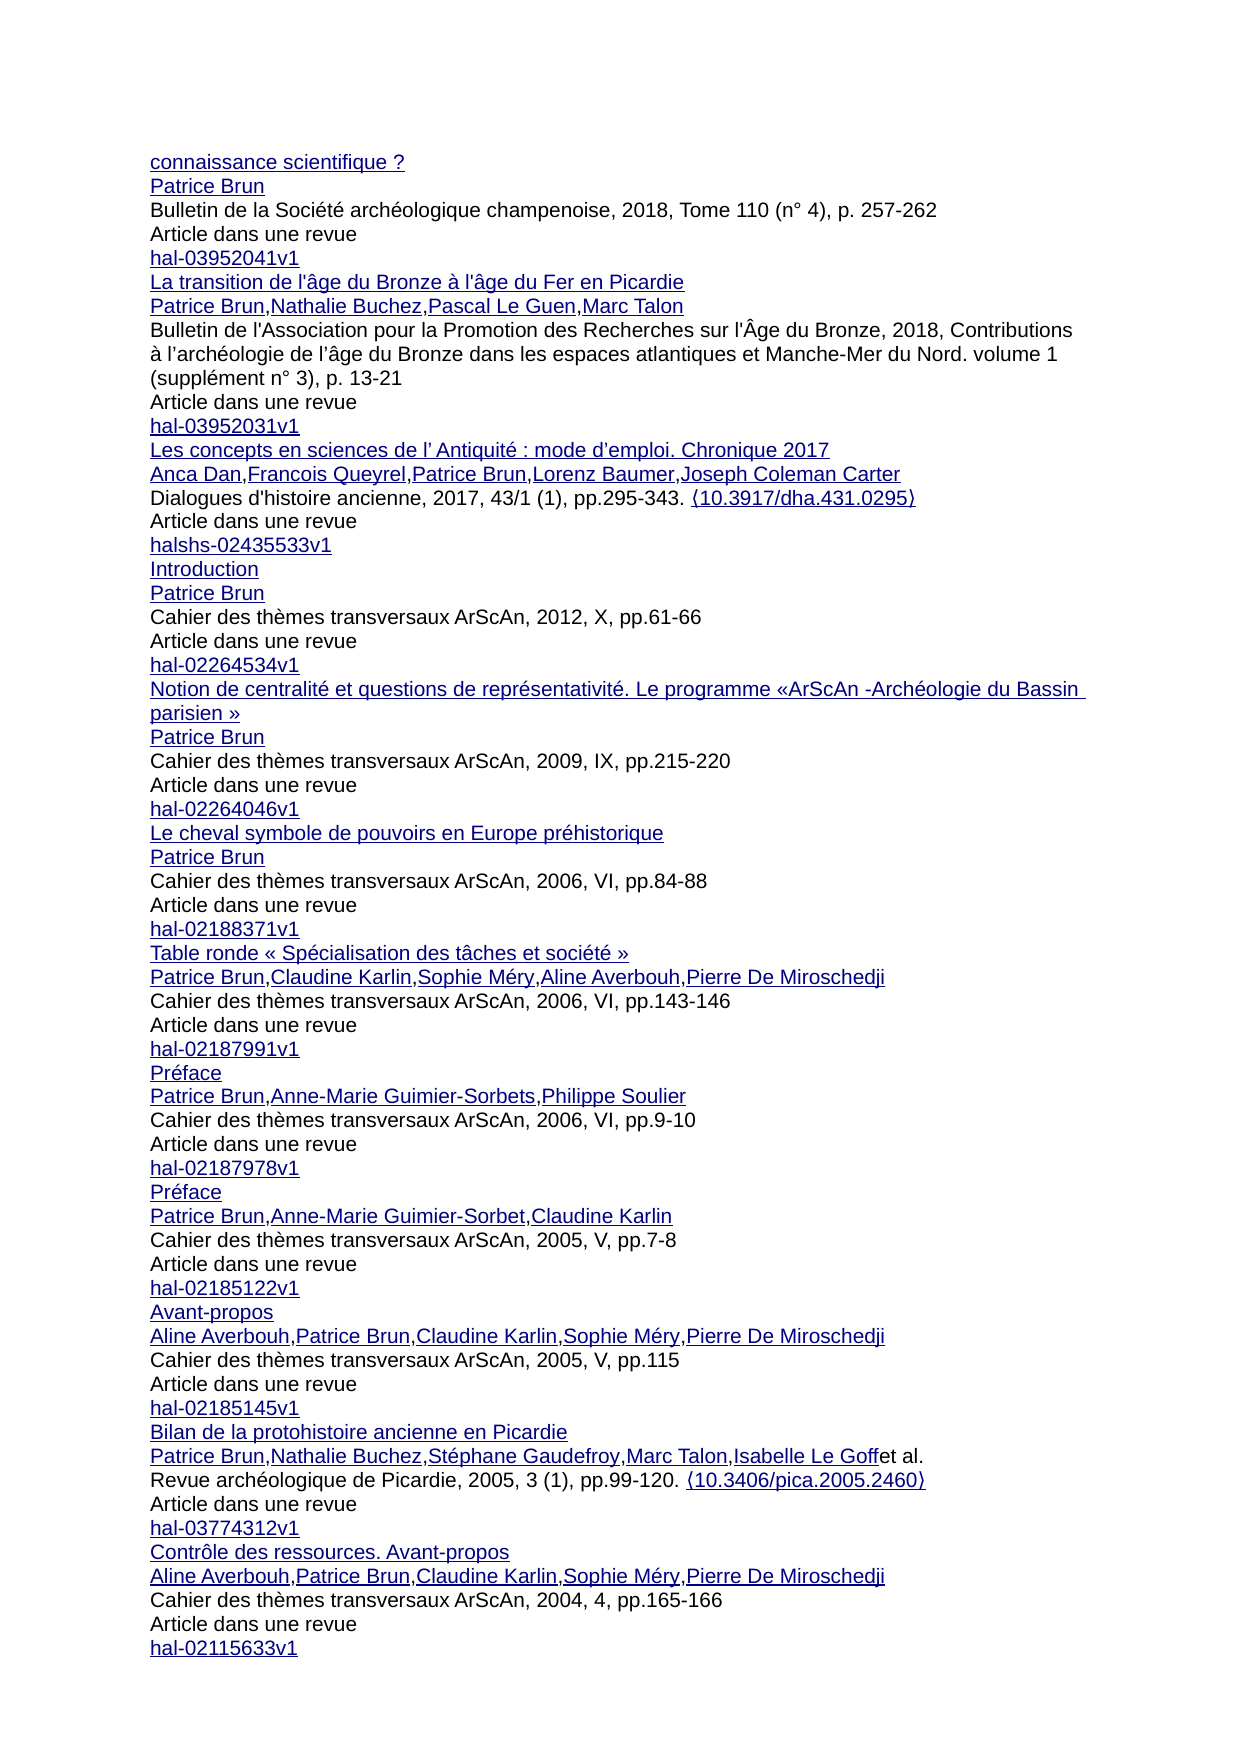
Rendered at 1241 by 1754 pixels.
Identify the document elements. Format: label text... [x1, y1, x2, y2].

table_cell Préface Patrice Brun,Anne-Marie Guimier-Sorbets,Philippe Soulier Cahier des thèmes transversaux ArScAn, 2006, VI, pp.9-10 Article dans une revue hal-02187978v1 [150, 1060, 1090, 1180]
table_cell Avant-propos Aline Averbouh,Patrice Brun,Claudine Karlin,Sophie Méry,Pierre De Miroschedji Cahier des thèmes transversaux ArScAn, 2005, V, pp.115 Article dans une revue hal-02185145v1 [150, 1300, 1090, 1420]
table_cell Le cheval symbole de pouvoirs en Europe préhistorique Patrice Brun Cahier des thèmes transversaux ArScAn, 2006, VI, pp.84-88 Article dans une revue hal-02188371v1 [150, 821, 1090, 941]
table_cell Préface Patrice Brun,Anne-Marie Guimier-Sorbet,Claudine Karlin Cahier des thèmes transversaux ArScAn, 2005, V, pp.7-8 Article dans une revue hal-02185122v1 [150, 1180, 1090, 1300]
table_cell Bilan de la protohistoire ancienne en Picardie Patrice Brun,Nathalie Buchez,Stéphane Gaudefroy,Marc Talon,Isabelle Le Goffet al. Revue archéologique de Picardie, 2005, 3 (1), pp.99-120. ⟨10.3406/pica.2005.2460⟩ Article dans une revue hal-03774312v1 [150, 1420, 1090, 1539]
table_cell Les concepts en sciences de l’ Antiquité : mode d’emploi. Chronique 2017 Anca Dan,Francois Queyrel,Patrice Brun,Lorenz Baumer,Joseph Coleman Carter Dialogues d'histoire ancienne, 2017, 43/1 (1), pp.295-343. ⟨10.3917/dha.431.0295⟩ Article dans une revue halshs-02435533v1 [150, 438, 1090, 557]
table_cell Table ronde « Spécialisation des tâches et société » Patrice Brun,Claudine Karlin,Sophie Méry,Aline Averbouh,Pierre De Miroschedji Cahier des thèmes transversaux ArScAn, 2006, VI, pp.143-146 Article dans une revue hal-02187991v1 [150, 941, 1090, 1060]
table_cell L’archéologie préventive : séries d’interventions aléatoires ou orientées vers un progrès rapide de la connaissance scientifique ? Patrice Brun Bulletin de la Société archéologique champenoise, 2018, Tome 110 (n° 4), p. 257-262 Article dans une revue hal-03952041v1 [150, 150, 1090, 270]
table_cell La transition de l'âge du Bronze à l'âge du Fer en Picardie Patrice Brun,Nathalie Buchez,Pascal Le Guen,Marc Talon Bulletin de l'Association pour la Promotion des Recherches sur l'Âge du Bronze, 2018, Contributions à l’archéologie de l’âge du Bronze dans les espaces atlantiques et Manche-Mer du Nord. volume 1 (supplément n° 3), p. 13-21 Article dans une revue hal-03952031v1 [150, 270, 1090, 437]
table_cell Notion de centralité et questions de représentativité. Le programme «ArScAn -Archéologie du Bassin parisien » Patrice Brun Cahier des thèmes transversaux ArScAn, 2009, IX, pp.215-220 Article dans une revue hal-02264046v1 [150, 677, 1090, 821]
table_cell Contrôle des ressources. Avant-propos Aline Averbouh,Patrice Brun,Claudine Karlin,Sophie Méry,Pierre De Miroschedji Cahier des thèmes transversaux ArScAn, 2004, 4, pp.165-166 Article dans une revue hal-02115633v1 [150, 1540, 1090, 1659]
table_cell Introduction Patrice Brun Cahier des thèmes transversaux ArScAn, 2012, X, pp.61-66 Article dans une revue hal-02264534v1 [150, 557, 1090, 677]
